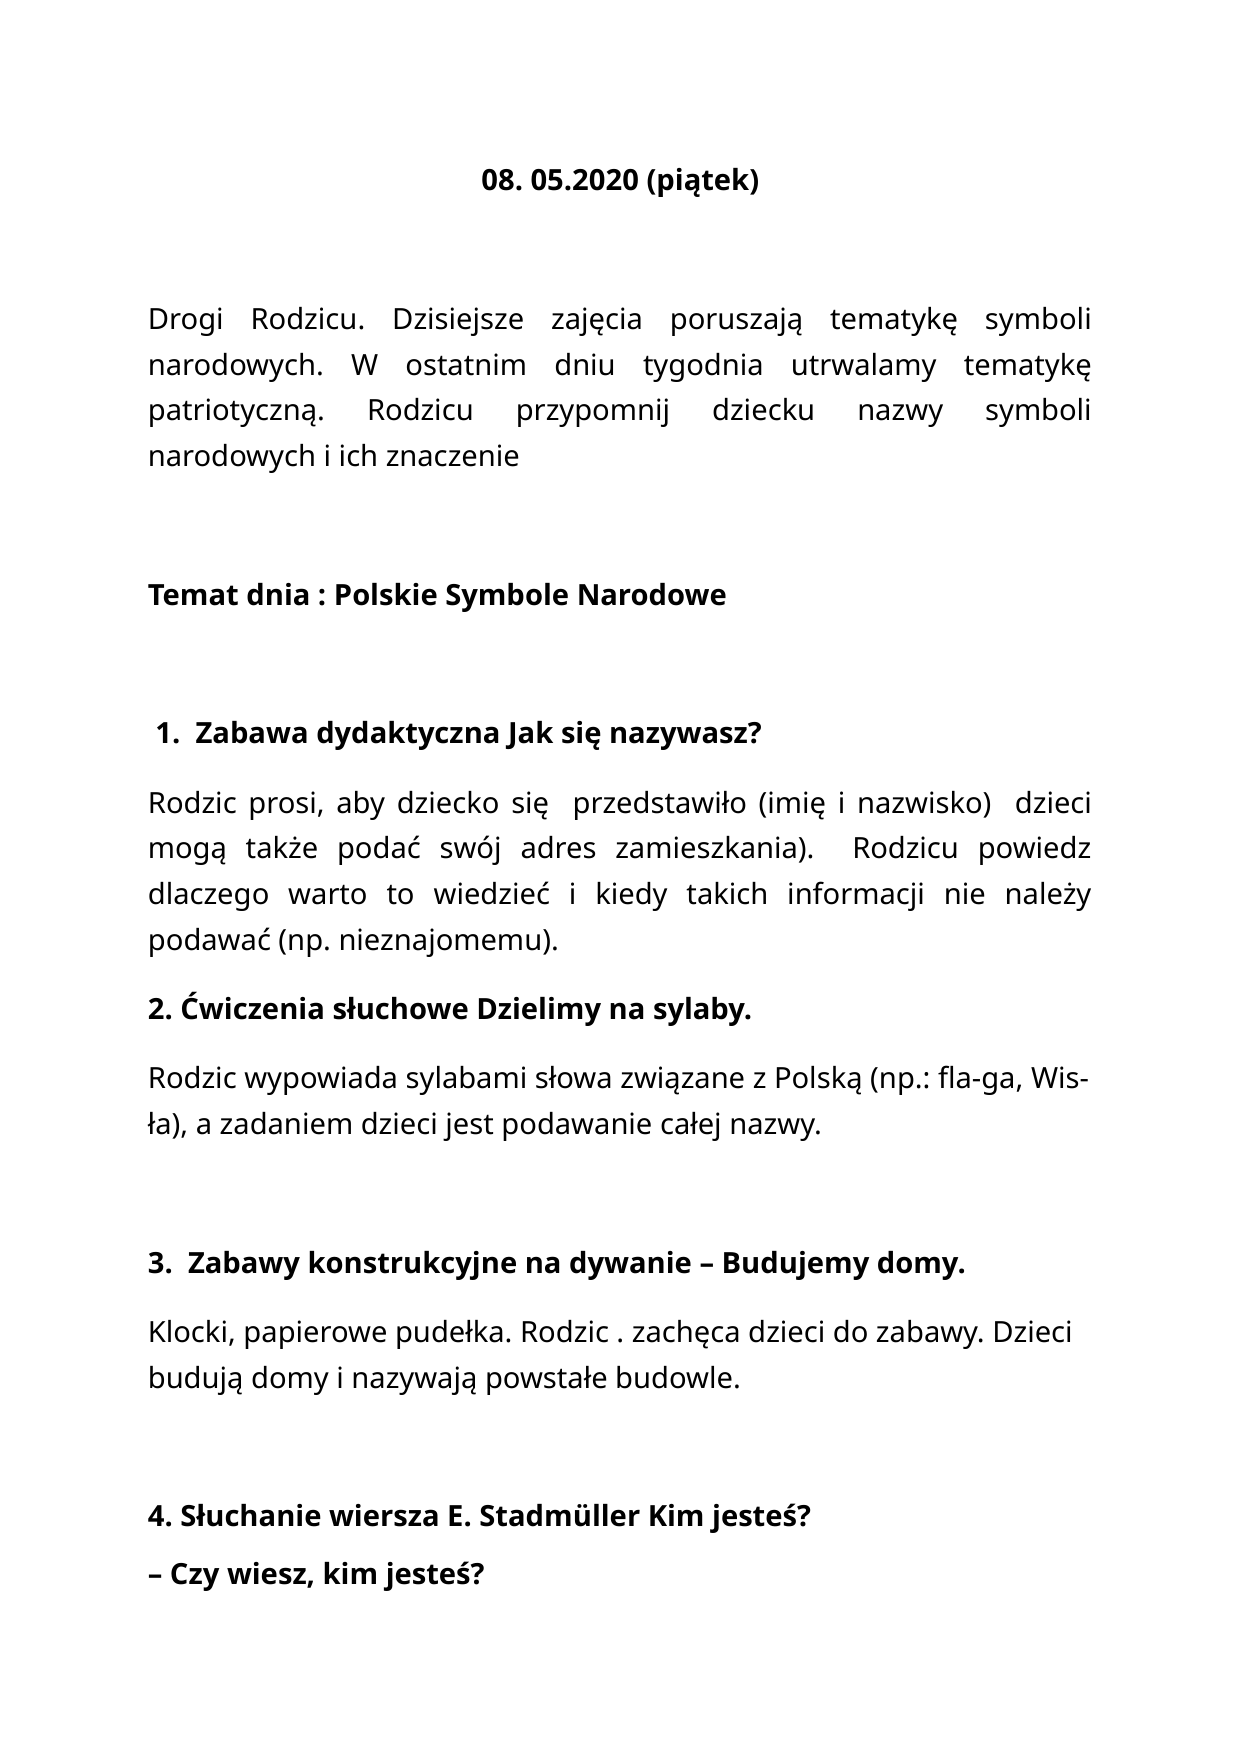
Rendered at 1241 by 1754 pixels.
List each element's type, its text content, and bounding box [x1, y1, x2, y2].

text 2. Ćwiczenia słuchowe Dzielimy na sylaby. [148, 988, 1093, 1028]
text – Czy wiesz, kim jesteś? [148, 1553, 1093, 1593]
text 1. Zabawa dydaktyczna Jak się nazywasz? [148, 713, 1093, 752]
text Rodzic prosi, aby dziecko się przedstawiło (imię i nazwisko) dzieci mogą także podać swój adres zamieszkania). Rodzicu powiedz dlaczego warto to wiedzieć i kiedy takich informacji nie należy podawać (np. nieznajomemu). [148, 782, 1093, 958]
text Drogi Rodzicu. Dzisiejsze zajęcia poruszają tematykę symboli narodowych. W ostatnim dniu tygodnia utrwalamy tematykę patriotyczną. Rodzicu przypomnij dziecku nazwy symboli narodowych i ich znaczenie [148, 298, 1093, 475]
text Rodzic wypowiada sylabami słowa związane z Polską (np.: fla-ga, Wis-ła), a zadaniem dzieci jest podawanie całej nazwy. [148, 1058, 1093, 1143]
text Temat dnia : Polskie Symbole Narodowe [148, 574, 1093, 613]
text 08. 05.2020 (piątek) [148, 159, 1093, 199]
text 4. Słuchanie wiersza E. Stadmüller Kim jesteś? [148, 1496, 1093, 1535]
text Klocki, papierowe pudełka. Rodzic . zachęca dzieci do zabawy. Dzieci budują domy i nazywają powstałe budowle. [148, 1311, 1093, 1397]
text 3. Zabawy konstrukcyjne na dywanie – Budujemy domy. [148, 1242, 1093, 1282]
